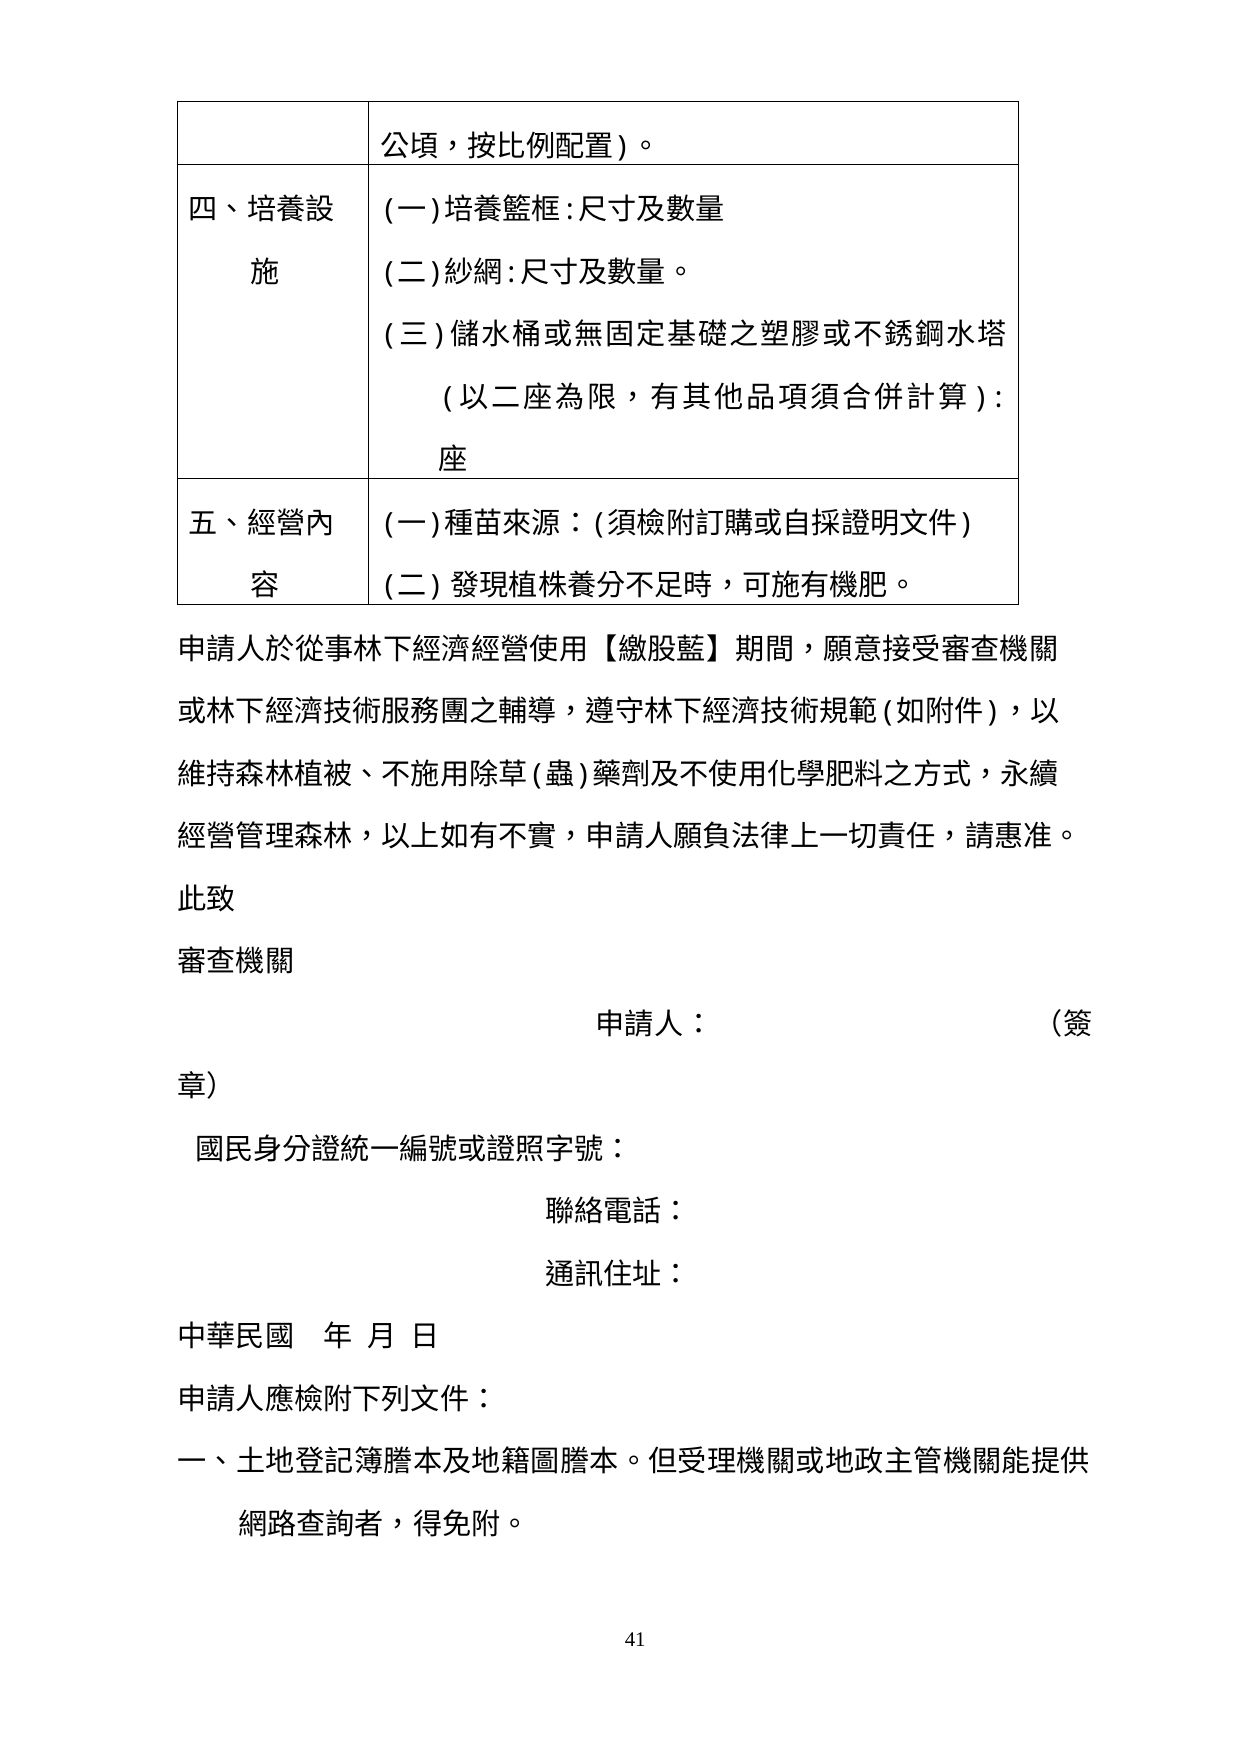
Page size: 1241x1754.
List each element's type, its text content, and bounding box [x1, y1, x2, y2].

text 一、土地登記簿謄本及地籍圖謄本。但受理機關或地政主管機關能提供網路查詢者，得免附。 [177, 1417, 1092, 1542]
table_cell (一)培養籃框:尺寸及數量 (二)紗網:尺寸及數量。 (三)儲水桶或無固定基礎之塑膠或不銹鋼水塔(以二座為限，有其他品項須合併計算): 座 [369, 165, 1018, 478]
table_cell 四、培養設施 [178, 165, 368, 478]
table_cell [178, 102, 368, 164]
text 此致 [177, 855, 1092, 917]
text 聯絡電話： [177, 1167, 1092, 1230]
table_cell 公頃，按比例配置)。 [369, 102, 1018, 164]
text 通訊住址： [177, 1230, 1092, 1292]
table_cell 五、經營內容 [178, 479, 368, 604]
text 國民身分證統一編號或證照字號： [177, 1105, 1092, 1167]
text 申請人： （簽章） [177, 980, 1092, 1105]
text 審查機關 [177, 917, 1092, 980]
text 申請人於從事林下經濟經營使用【繳股藍】期間，願意接受審查機關或林下經濟技術服務團之輔導，遵守林下經濟技術規範(如附件)，以維持森林植被、不施用除草(蟲)藥劑及不使用化學肥料之方式，永續經營管理森林，以上如有不實，申請人願負法律上一切責任，請惠准。 [177, 605, 1059, 855]
text 中華民國 年 月 日 [177, 1292, 1092, 1355]
text 申請人應檢附下列文件： [177, 1355, 1092, 1417]
table_cell (一)種苗來源：(須檢附訂購或自採證明文件) (二) 發現植株養分不足時，可施有機肥。 [369, 479, 1018, 604]
